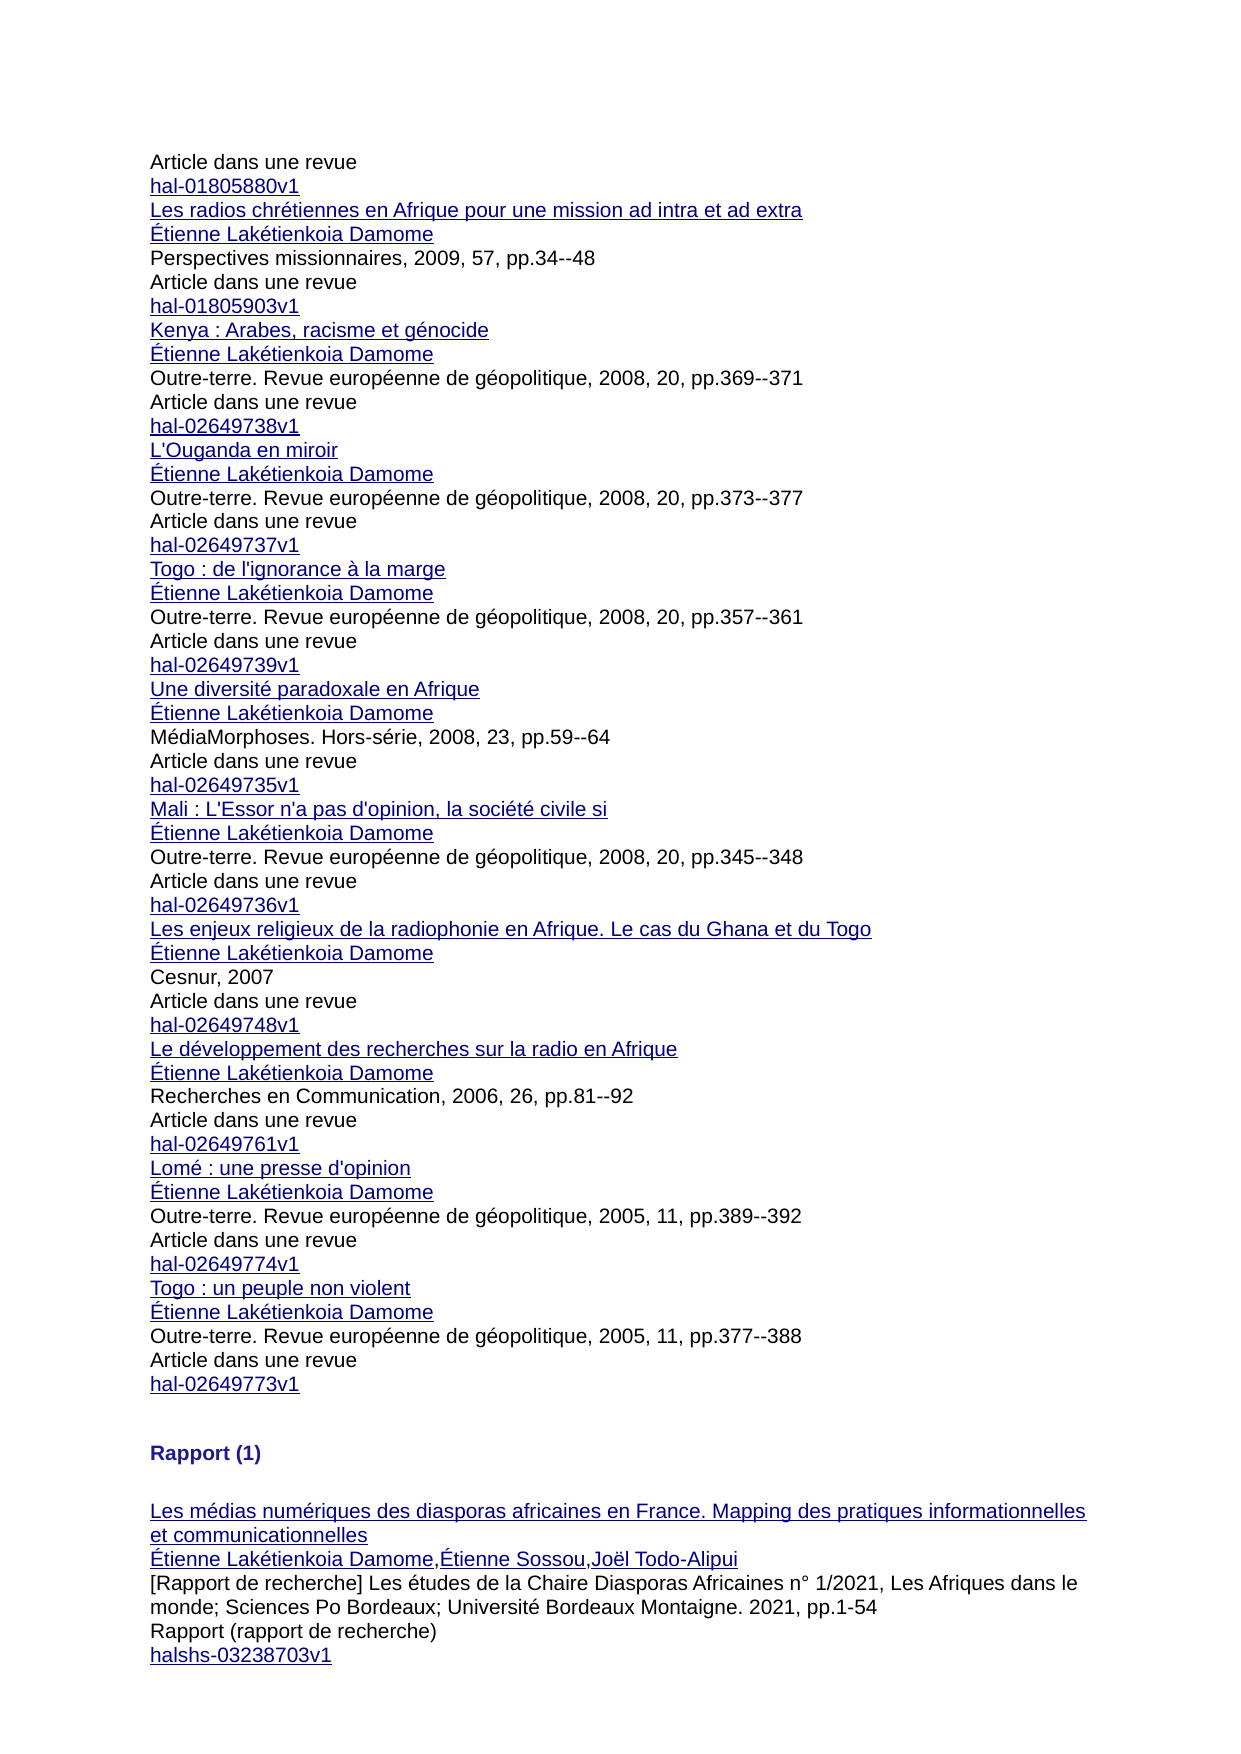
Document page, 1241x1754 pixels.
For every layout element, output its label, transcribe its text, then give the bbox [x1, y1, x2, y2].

table_cell Togo : un peuple non violent Étienne Lakétienkoia Damome Outre-terre. Revue européenne de géopolitique, 2005, 11, pp.377--388 Article dans une revue hal-02649773v1 [150, 1276, 1090, 1396]
table_cell Mali : L'Essor n'a pas d'opinion, la société civile si Étienne Lakétienkoia Damome Outre-terre. Revue européenne de géopolitique, 2008, 20, pp.345--348 Article dans une revue hal-02649736v1 [150, 797, 1090, 917]
table_header Les médias numériques des diasporas africaines en France. Mapping des pratiques informationnelles et communicationnelles Étienne Lakétienkoia Damome,Étienne Sossou,Joël Todo-Alipui [Rapport de recherche] Les études de la Chaire Diasporas Africaines n° 1/2021, Les Afriques dans le monde; Sciences Po Bordeaux; Université Bordeaux Montaigne. 2021, pp.1-54 Rapport (rapport de recherche) halshs-03238703v1 [150, 1499, 1090, 1667]
table_cell Kenya : Arabes, racisme et génocide Étienne Lakétienkoia Damome Outre-terre. Revue européenne de géopolitique, 2008, 20, pp.369--371 Article dans une revue hal-02649738v1 [150, 318, 1090, 437]
subtitle Rapport (1) [150, 1441, 1090, 1464]
table_cell Les enjeux religieux de la radiophonie en Afrique. Le cas du Ghana et du Togo Étienne Lakétienkoia Damome Cesnur, 2007 Article dans une revue hal-02649748v1 [150, 917, 1090, 1036]
table_cell Lomé : une presse d'opinion Étienne Lakétienkoia Damome Outre-terre. Revue européenne de géopolitique, 2005, 11, pp.389--392 Article dans une revue hal-02649774v1 [150, 1156, 1090, 1276]
table_cell Le développement des recherches sur la radio en Afrique Étienne Lakétienkoia Damome Recherches en Communication, 2006, 26, pp.81--92 Article dans une revue hal-02649761v1 [150, 1036, 1090, 1156]
table_cell Les radios chrétiennes en Afrique pour une mission ad intra et ad extra Étienne Lakétienkoia Damome Perspectives missionnaires, 2009, 57, pp.34--48 Article dans une revue hal-01805903v1 [150, 198, 1090, 318]
table_cell Togo : de l'ignorance à la marge Étienne Lakétienkoia Damome Outre-terre. Revue européenne de géopolitique, 2008, 20, pp.357--361 Article dans une revue hal-02649739v1 [150, 557, 1090, 677]
table_cell Une diversité paradoxale en Afrique Étienne Lakétienkoia Damome MédiaMorphoses. Hors-série, 2008, 23, pp.59--64 Article dans une revue hal-02649735v1 [150, 677, 1090, 797]
table_cell L'Ouganda en miroir Étienne Lakétienkoia Damome Outre-terre. Revue européenne de géopolitique, 2008, 20, pp.373--377 Article dans une revue hal-02649737v1 [150, 438, 1090, 557]
table_cell Article dans une revue hal-01805880v1 [150, 150, 1090, 198]
